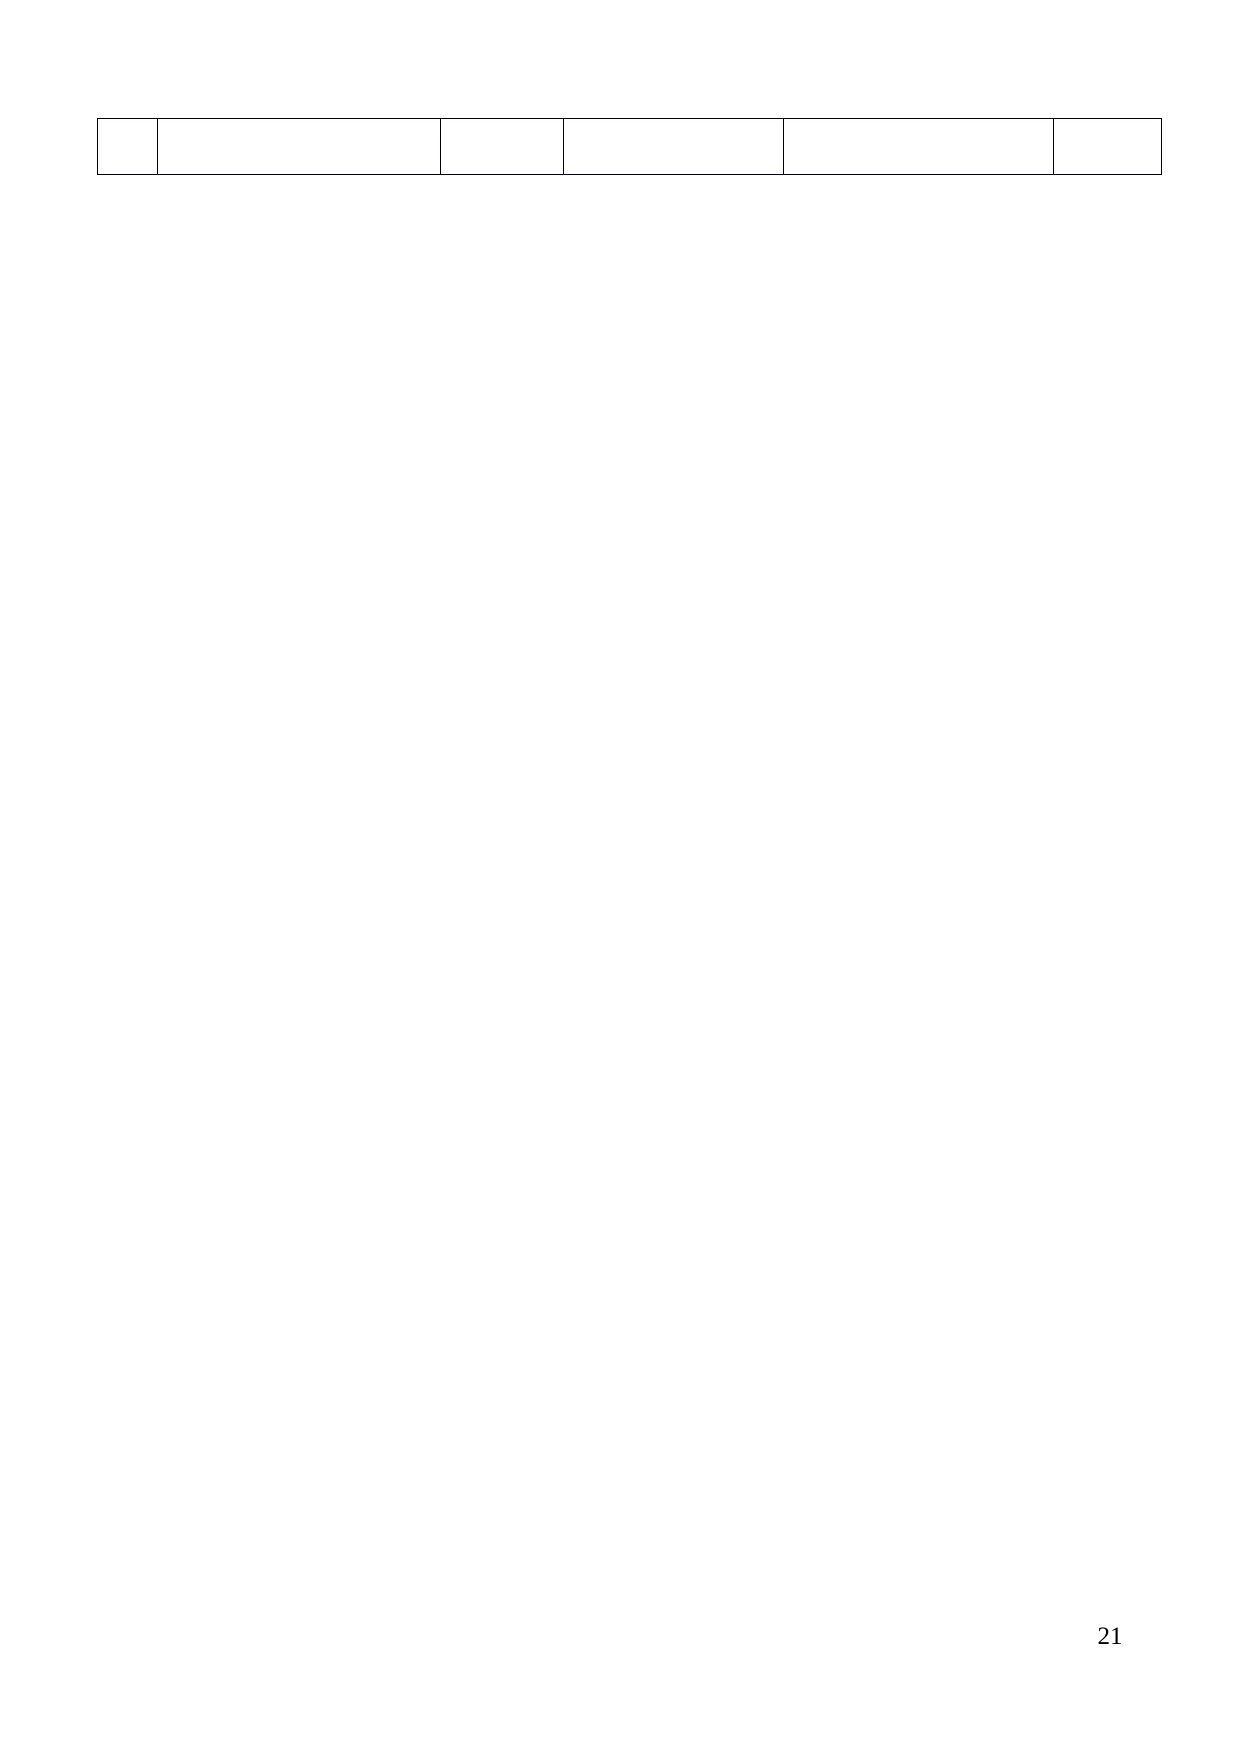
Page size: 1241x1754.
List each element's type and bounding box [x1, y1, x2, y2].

table_cell [98, 119, 157, 173]
table_cell [158, 119, 440, 173]
table_cell [564, 119, 783, 173]
table_cell [441, 119, 563, 173]
table_cell [784, 119, 1053, 173]
table_cell [1054, 119, 1161, 173]
